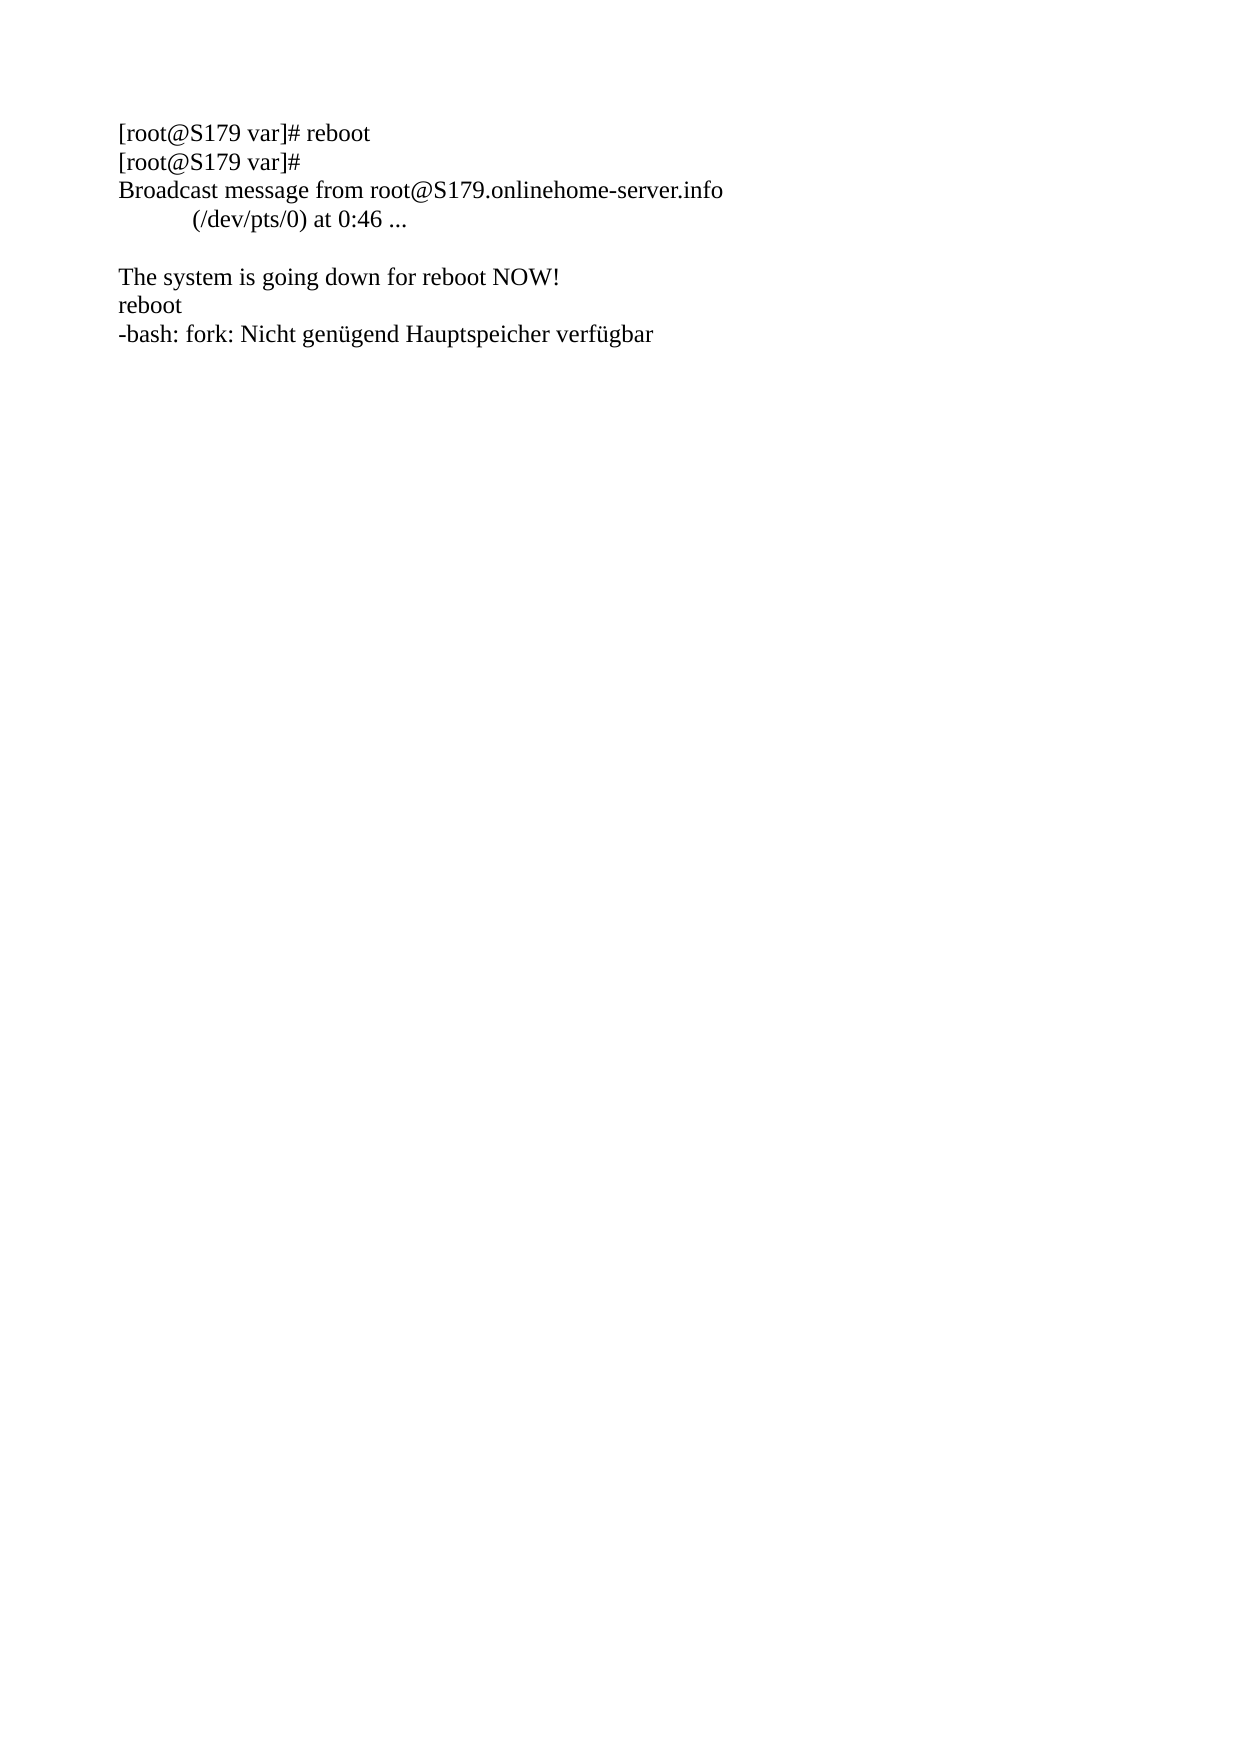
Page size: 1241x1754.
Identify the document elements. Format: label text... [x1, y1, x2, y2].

text (/dev/pts/0) at 0:46 ... [118, 204, 1122, 233]
text [root@S179 var]# reboot [118, 118, 1122, 147]
text The system is going down for reboot NOW! [118, 262, 1122, 291]
text Broadcast message from root@S179.onlinehome-server.info [118, 176, 1122, 204]
text reboot [118, 291, 1122, 319]
text -bash: fork: Nicht genügend Hauptspeicher verfügbar [118, 319, 1122, 348]
text [root@S179 var]# [118, 147, 1122, 176]
